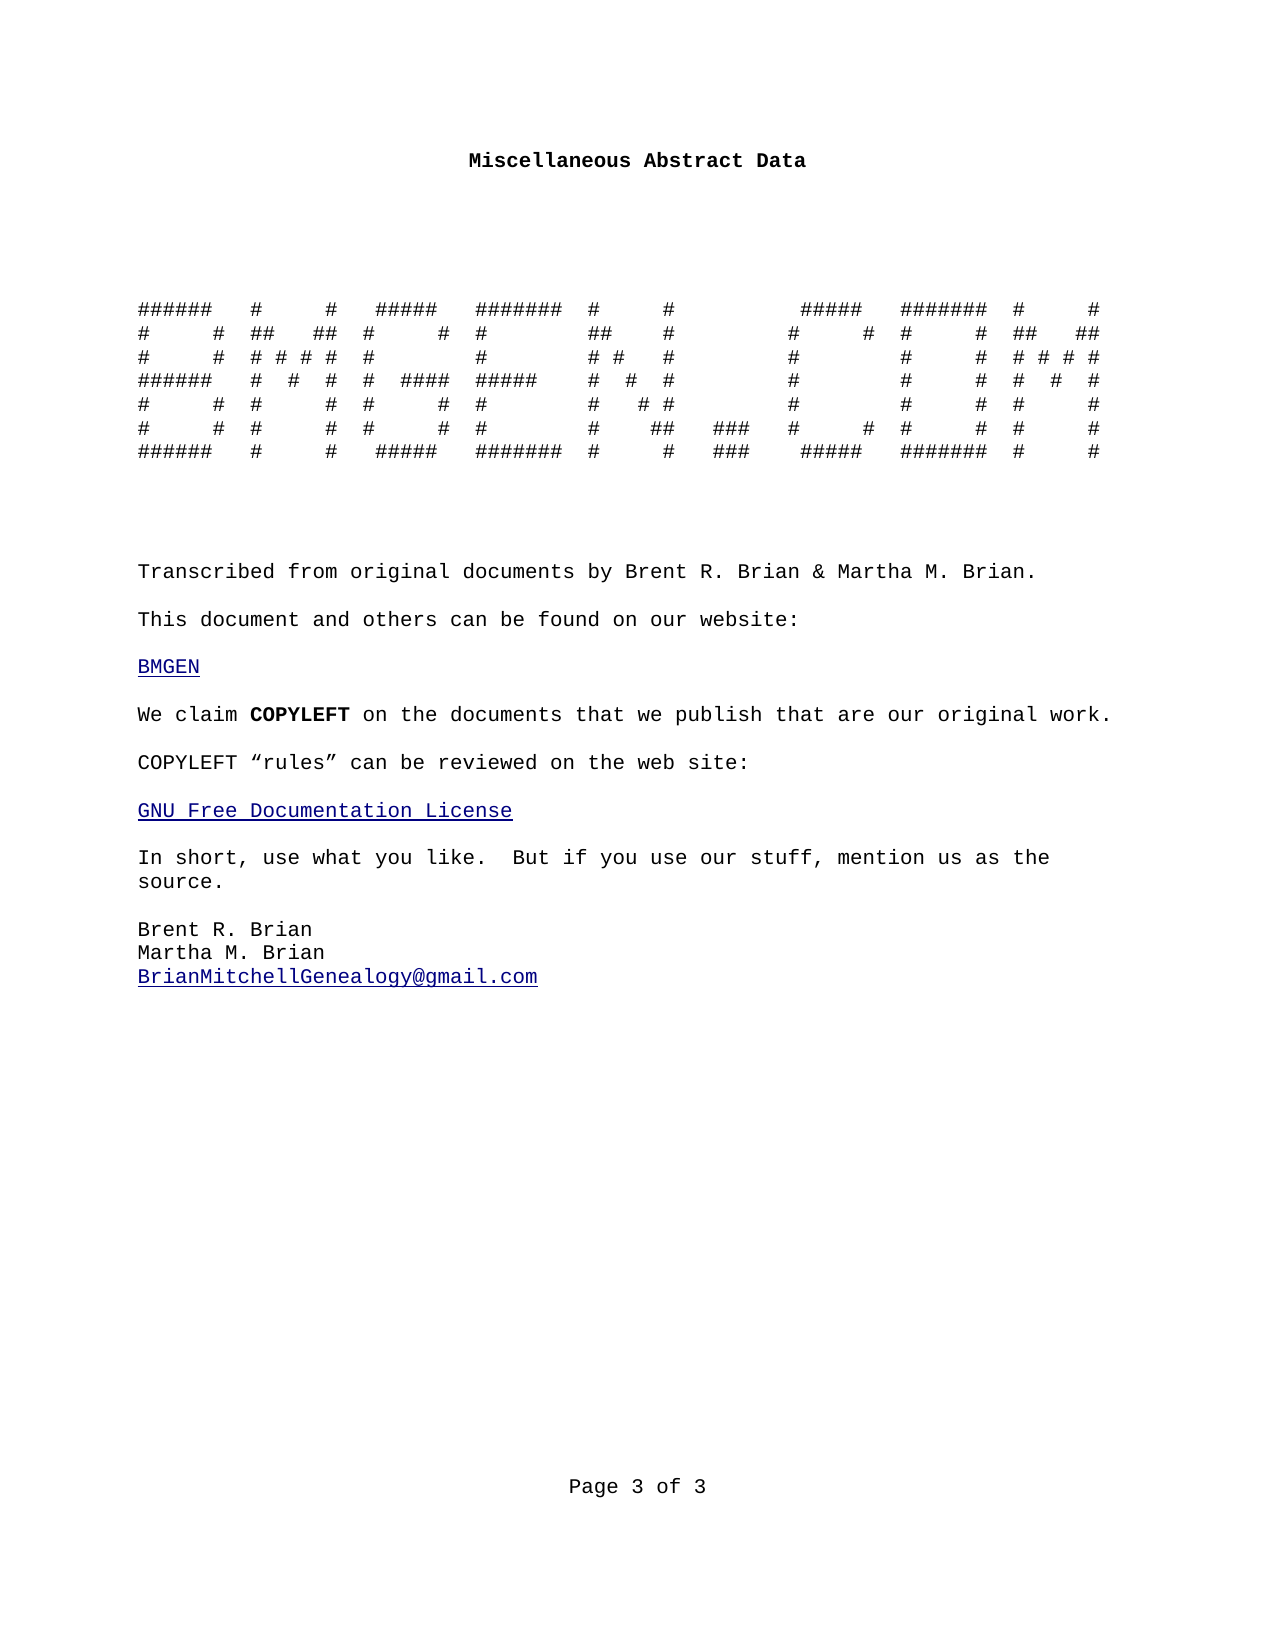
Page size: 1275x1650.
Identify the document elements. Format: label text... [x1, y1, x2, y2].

text In short, use what you like. But if you use our stuff, mention us as the source. [137, 847, 1138, 895]
text # # # # # # # # # # # # # # # # # # [137, 347, 1138, 370]
text Brent R. Brian [137, 919, 1138, 942]
text Transcribed from original documents by Brent R. Brian & Martha M. Brian. [137, 561, 1138, 585]
text ###### # # ##### ####### # # ##### ####### # # [137, 299, 1138, 323]
text GNU Free Documentation License [137, 800, 1138, 823]
text BrianMitchellGenealogy@gmail.com [137, 966, 1138, 990]
text We claim COPYLEFT on the documents that we publish that are our original work. [137, 704, 1138, 728]
text ###### # # ##### ####### # # ### ##### ####### # # [137, 441, 1138, 465]
text BMGEN [137, 657, 1138, 680]
text Martha M. Brian [137, 942, 1138, 966]
text ###### # # # # #### ##### # # # # # # # # # [137, 370, 1138, 394]
text # # ## ## # # # ## # # # # # ## ## [137, 323, 1138, 347]
text This document and others can be found on our website: [137, 609, 1138, 632]
text COPYLEFT “rules” can be reviewed on the web site: [137, 752, 1138, 776]
text # # # # # # # # ## ### # # # # # # [137, 418, 1138, 441]
text # # # # # # # # # # # # # # # [137, 394, 1138, 418]
